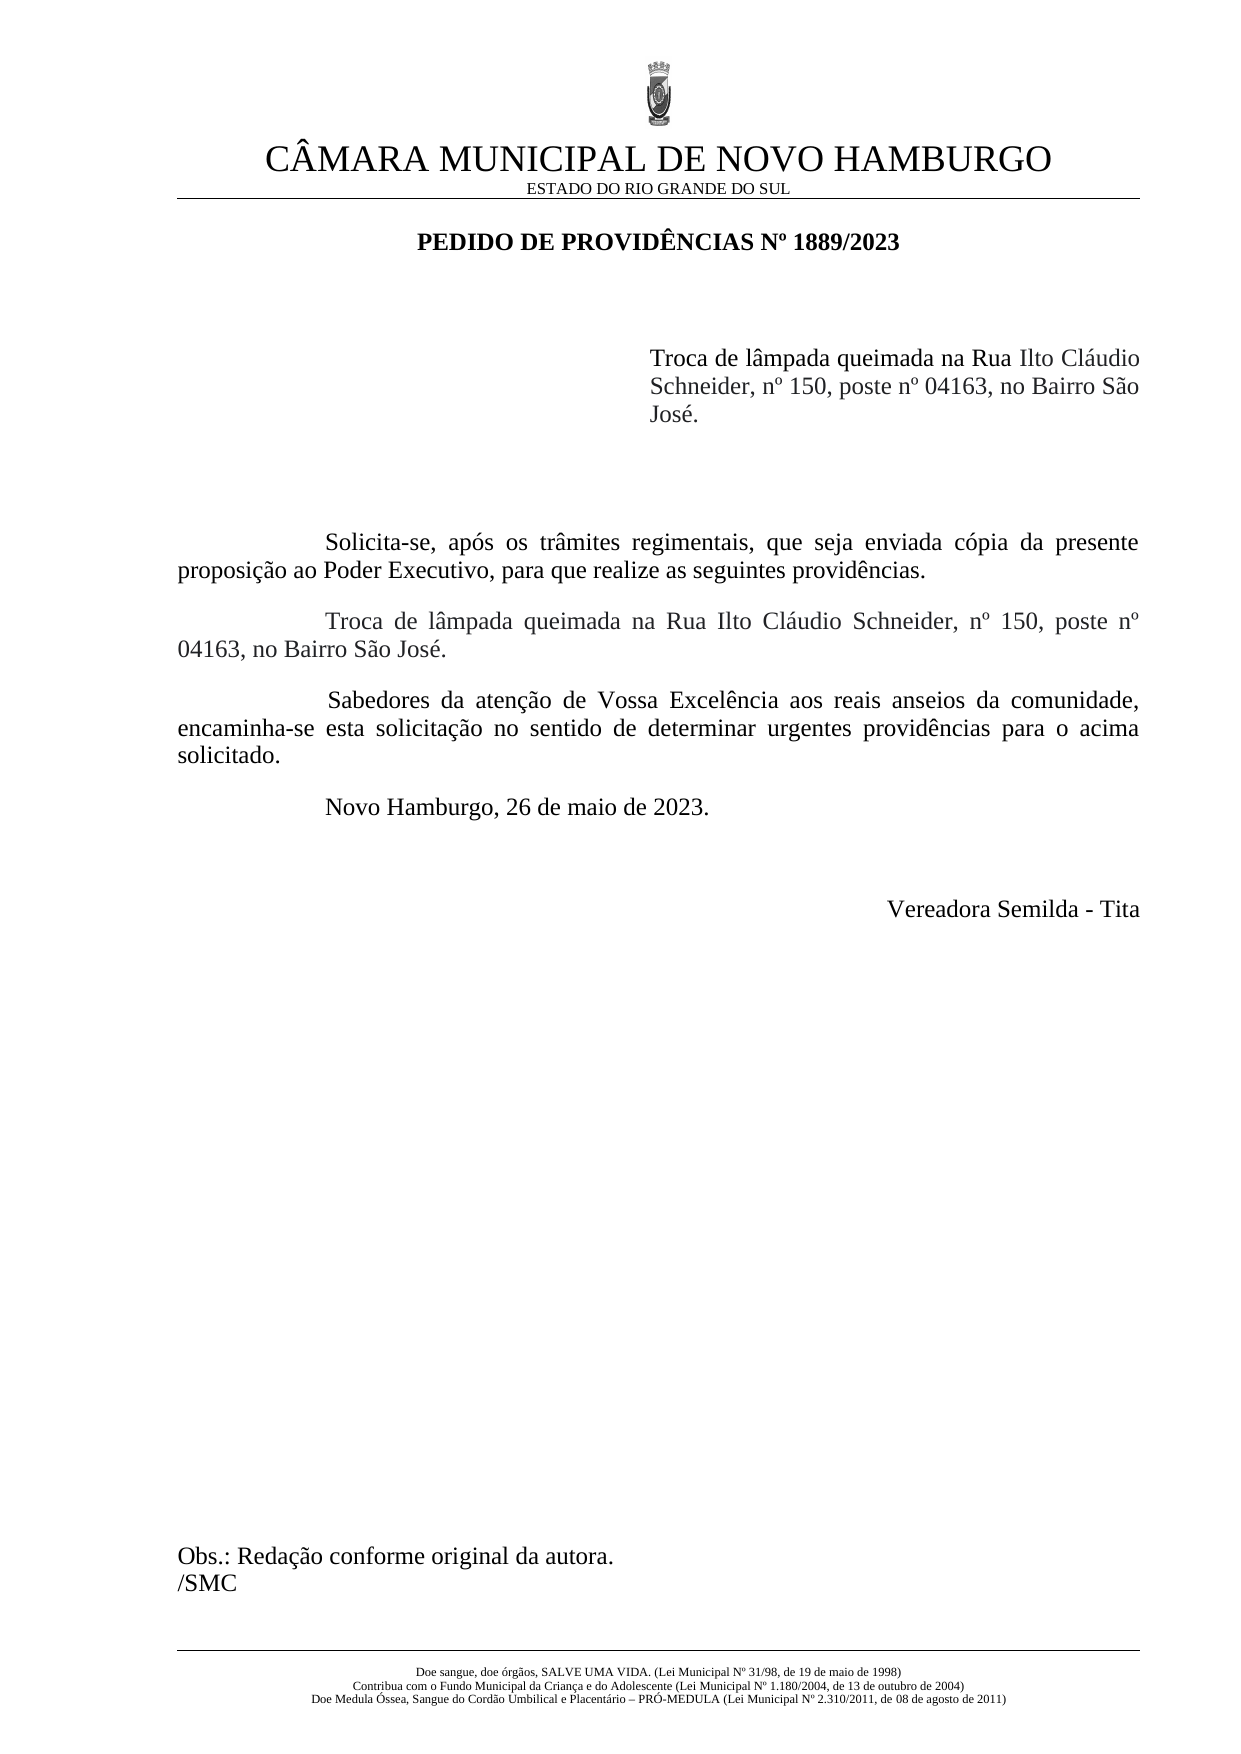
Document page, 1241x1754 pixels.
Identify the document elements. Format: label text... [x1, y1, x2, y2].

text Solicita-se, após os trâmites regimentais, que seja enviada cópia da presente proposição ao Poder Executivo, para que realize as seguintes providências. [177, 528, 1140, 583]
text Troca de lâmpada queimada na Rua Ilto Cláudio Schneider, nº 150, poste nº 04163, no Bairro São José. [177, 607, 1140, 662]
text Novo Hamburgo, 26 de maio de 2023. [177, 793, 1140, 820]
text /SMC [177, 1569, 1140, 1597]
text Troca de lâmpada queimada na Rua Ilto Cláudio Schneider, nº 150, poste nº 04163, no Bairro São José. [649, 344, 1140, 428]
text Sabedores da atenção de Vossa Excelência aos reais anseios da comunidade, encaminha-se esta solicitação no sentido de determinar urgentes providências para o acima solicitado. [177, 686, 1140, 769]
text Vereadora Semilda - Tita [177, 895, 1140, 923]
text Obs.: Redação conforme original da autora. [177, 1542, 1140, 1569]
text PEDIDO DE PROVIDÊNCIAS Nº 1889/2023 [177, 228, 1140, 256]
